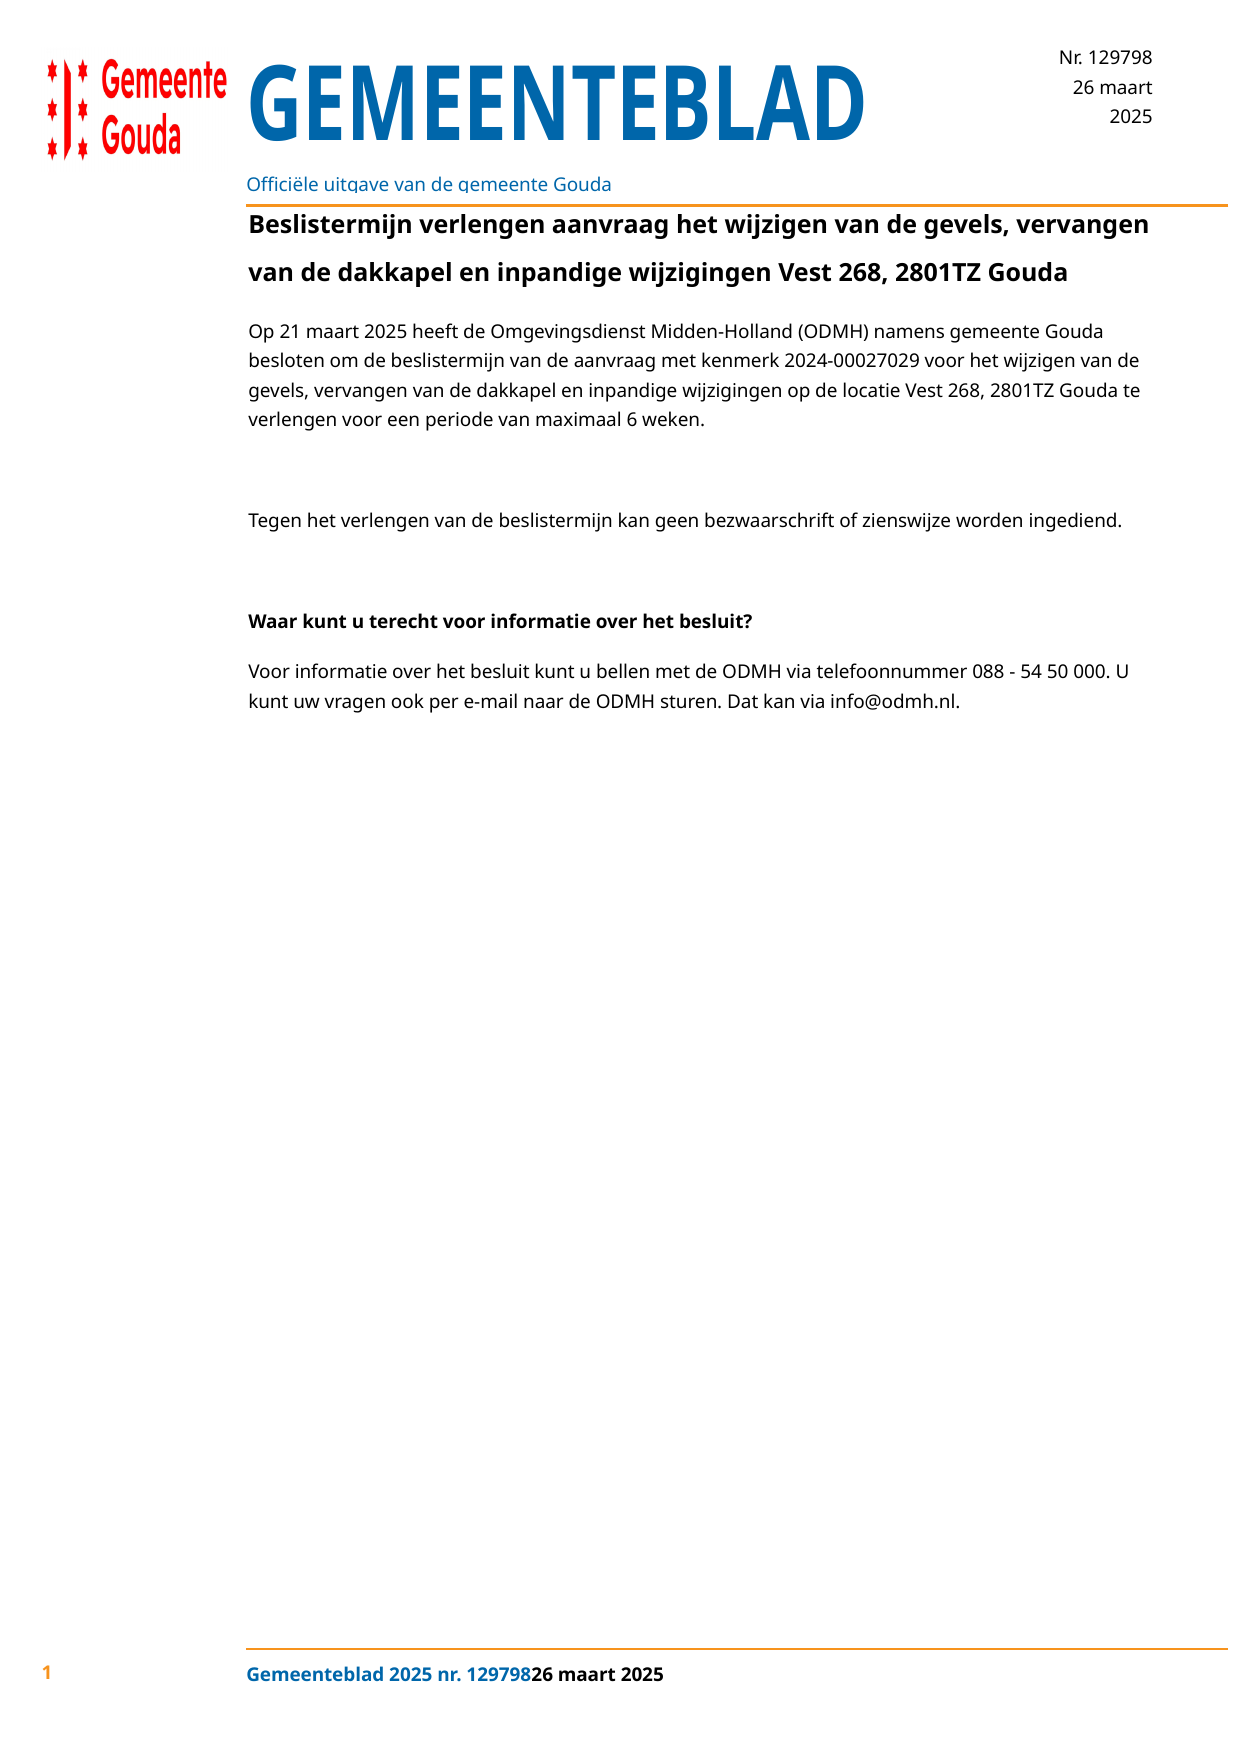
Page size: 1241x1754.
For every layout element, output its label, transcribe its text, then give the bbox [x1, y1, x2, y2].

text Tegen het verlengen van de beslistermijn kan geen bezwaarschrift of zienswijze worden ingediend. [248, 507, 1152, 533]
text Voor informatie over het besluit kunt u bellen met de ODMH via telefoonnummer 088 - 54 50 000. U kunt uw vragen ook per e-mail naar de ODMH sturen. Dat kan via info@odmh.nl. [248, 659, 1152, 714]
text Op 21 maart 2025 heeft de Omgevingsdienst Midden-Holland (ODMH) namens gemeente Gouda besloten om de beslistermijn van de aanvraag met kenmerk 2024-00027029 voor het wijzigen van de gevels, vervangen van de dakkapel en inpandige wijzigingen op de locatie Vest 268, 2801TZ Gouda te verlengen voor een periode van maximaal 6 weken. [248, 318, 1152, 432]
picture [41, 47, 231, 172]
text Waar kunt u terecht voor informatie over het besluit? [248, 608, 1152, 634]
text Beslistermijn verlengen aanvraag het wijzigen van de gevels, vervangen van de dakkapel en inpandige wijzigingen Vest 268, 2801TZ Gouda [248, 207, 1152, 288]
